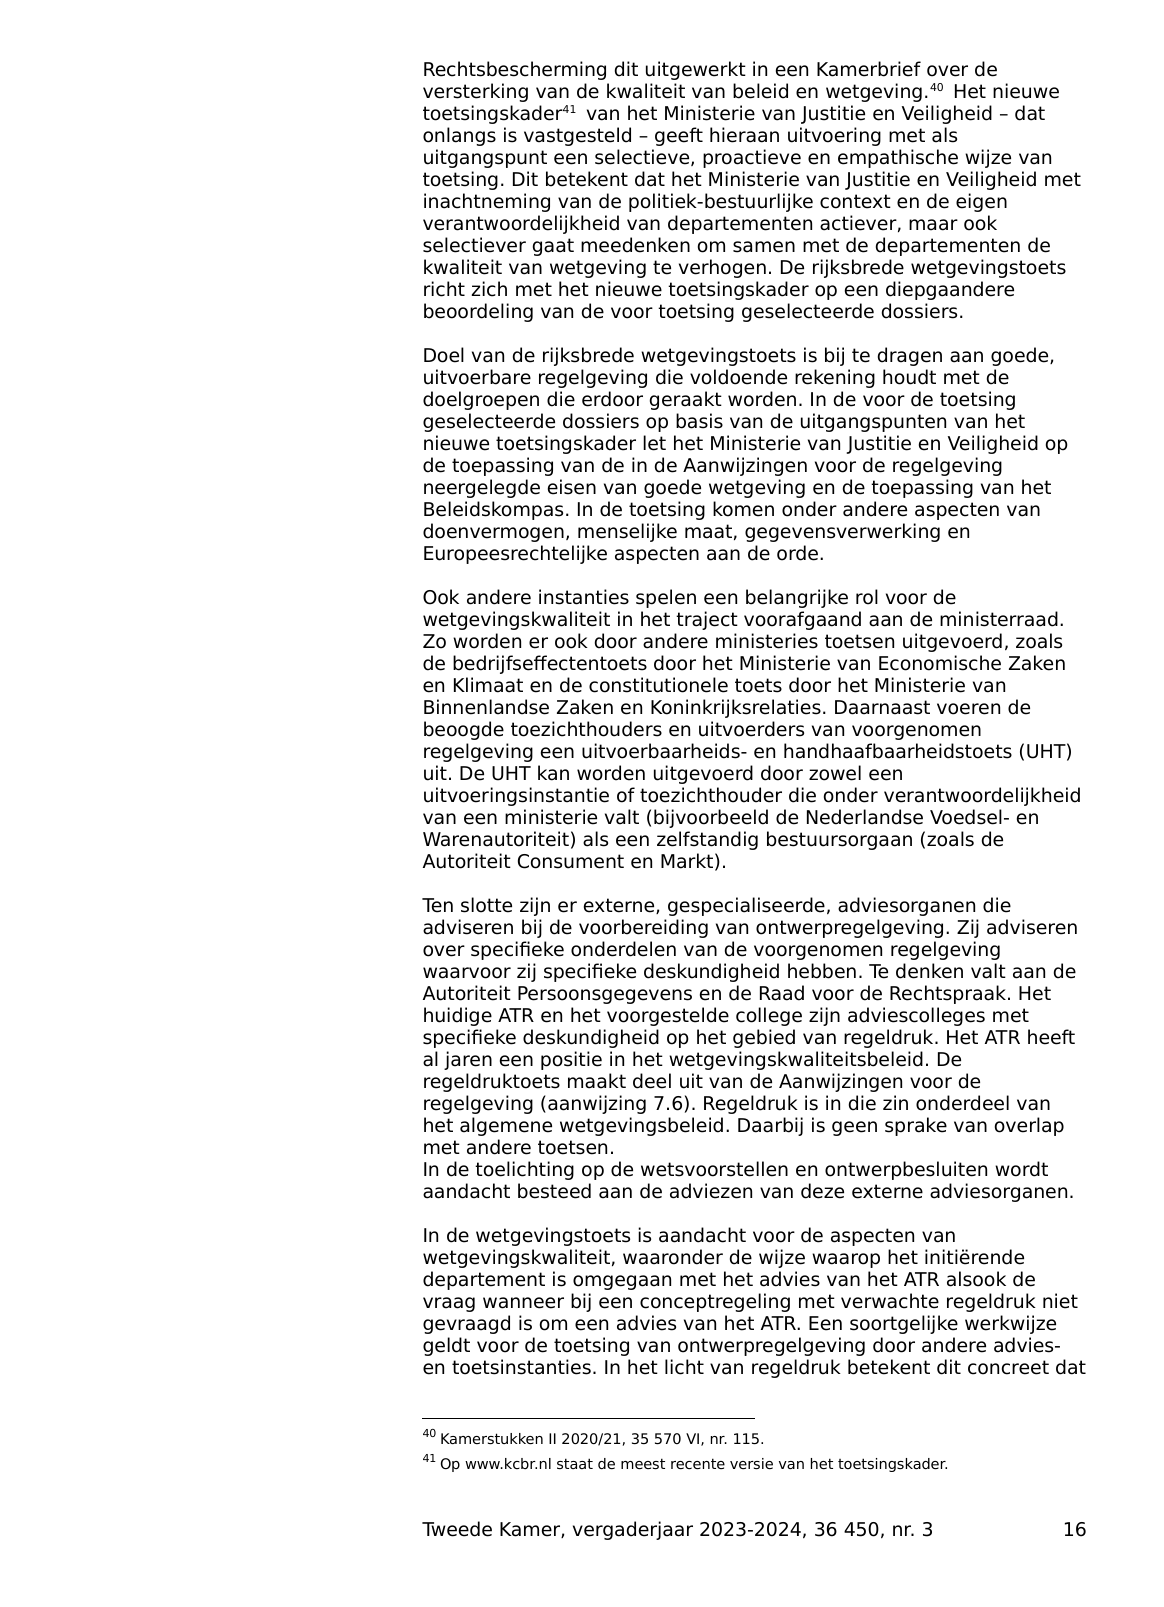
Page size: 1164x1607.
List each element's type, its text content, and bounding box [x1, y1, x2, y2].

text Kamerstukken II 2020/21, 35 570 VI, nr. 115. [422, 1427, 1087, 1449]
text Rechtsbescherming dit uitgewerkt in een Kamerbrief over de versterking van de kwaliteit van beleid en wetgeving. Het nieuwe toetsingskader van het Ministerie van Justitie en Veiligheid – dat onlangs is vastgesteld – geeft hieraan uitvoering met als uitgangspunt een selectieve, proactieve en empathische wijze van toetsing. Dit betekent dat het Ministerie van Justitie en Veiligheid met inachtneming van de politiek-bestuurlijke context en de eigen verantwoordelijkheid van departementen actiever, maar ook selectiever gaat meedenken om samen met de departementen de kwaliteit van wetgeving te verhogen. De rijksbrede wetgevingstoets richt zich met het nieuwe toetsingskader op een diepgaandere beoordeling van de voor toetsing geselecteerde dossiers. [422, 59, 1087, 323]
text Doel van de rijksbrede wetgevingstoets is bij te dragen aan goede, uitvoerbare regelgeving die voldoende rekening houdt met de doelgroepen die erdoor geraakt worden. In de voor de toetsing geselecteerde dossiers op basis van de uitgangspunten van het nieuwe toetsingskader let het Ministerie van Justitie en Veiligheid op de toepassing van de in de Aanwijzingen voor de regelgeving neergelegde eisen van goede wetgeving en de toepassing van het Beleidskompas. In de toetsing komen onder andere aspecten van doenvermogen, menselijke maat, gegevensverwerking en Europeesrechtelijke aspecten aan de orde. [422, 345, 1087, 565]
text Ten slotte zijn er externe, gespecialiseerde, adviesorganen die adviseren bij de voorbereiding van ontwerpregelgeving. Zij adviseren over specifieke onderdelen van de voorgenomen regelgeving waarvoor zij specifieke deskundigheid hebben. Te denken valt aan de Autoriteit Persoonsgegevens en de Raad voor de Rechtspraak. Het huidige ATR en het voorgestelde college zijn adviescolleges met specifieke deskundigheid op het gebied van regeldruk. Het ATR heeft al jaren een positie in het wetgevingskwaliteitsbeleid. De regeldruktoets maakt deel uit van de Aanwijzingen voor de regelgeving (aanwijzing 7.6). Regeldruk is in die zin onderdeel van het algemene wetgevingsbeleid. Daarbij is geen sprake van overlap met andere toetsen. [422, 895, 1087, 1159]
text In de toelichting op de wetsvoorstellen en ontwerpbesluiten wordt aandacht besteed aan de adviezen van deze externe adviesorganen. [422, 1159, 1087, 1203]
text In de wetgevingstoets is aandacht voor de aspecten van wetgevingskwaliteit, waaronder de wijze waarop het initiërende departement is omgegaan met het advies van het ATR alsook de vraag wanneer bij een conceptregeling met verwachte regeldruk niet gevraagd is om een advies van het ATR. Een soortgelijke werkwijze geldt voor de toetsing van ontwerpregelgeving door andere advies- en toetsinstanties. In het licht van regeldruk betekent dit concreet dat [422, 1225, 1087, 1379]
text Op www.kcbr.nl staat de meest recente versie van het toetsingskader. [422, 1452, 1087, 1474]
text Ook andere instanties spelen een belangrijke rol voor de wetgevingskwaliteit in het traject voorafgaand aan de ministerraad. Zo worden er ook door andere ministeries toetsen uitgevoerd, zoals de bedrijfseffectentoets door het Ministerie van Economische Zaken en Klimaat en de constitutionele toets door het Ministerie van Binnenlandse Zaken en Koninkrijksrelaties. Daarnaast voeren de beoogde toezichthouders en uitvoerders van voorgenomen regelgeving een uitvoerbaarheids- en handhaafbaarheidstoets (UHT) uit. De UHT kan worden uitgevoerd door zowel een uitvoeringsinstantie of toezichthouder die onder verantwoordelijkheid van een ministerie valt (bijvoorbeeld de Nederlandse Voedsel- en Warenautoriteit) als een zelfstandig bestuursorgaan (zoals de Autoriteit Consument en Markt). [422, 587, 1087, 873]
